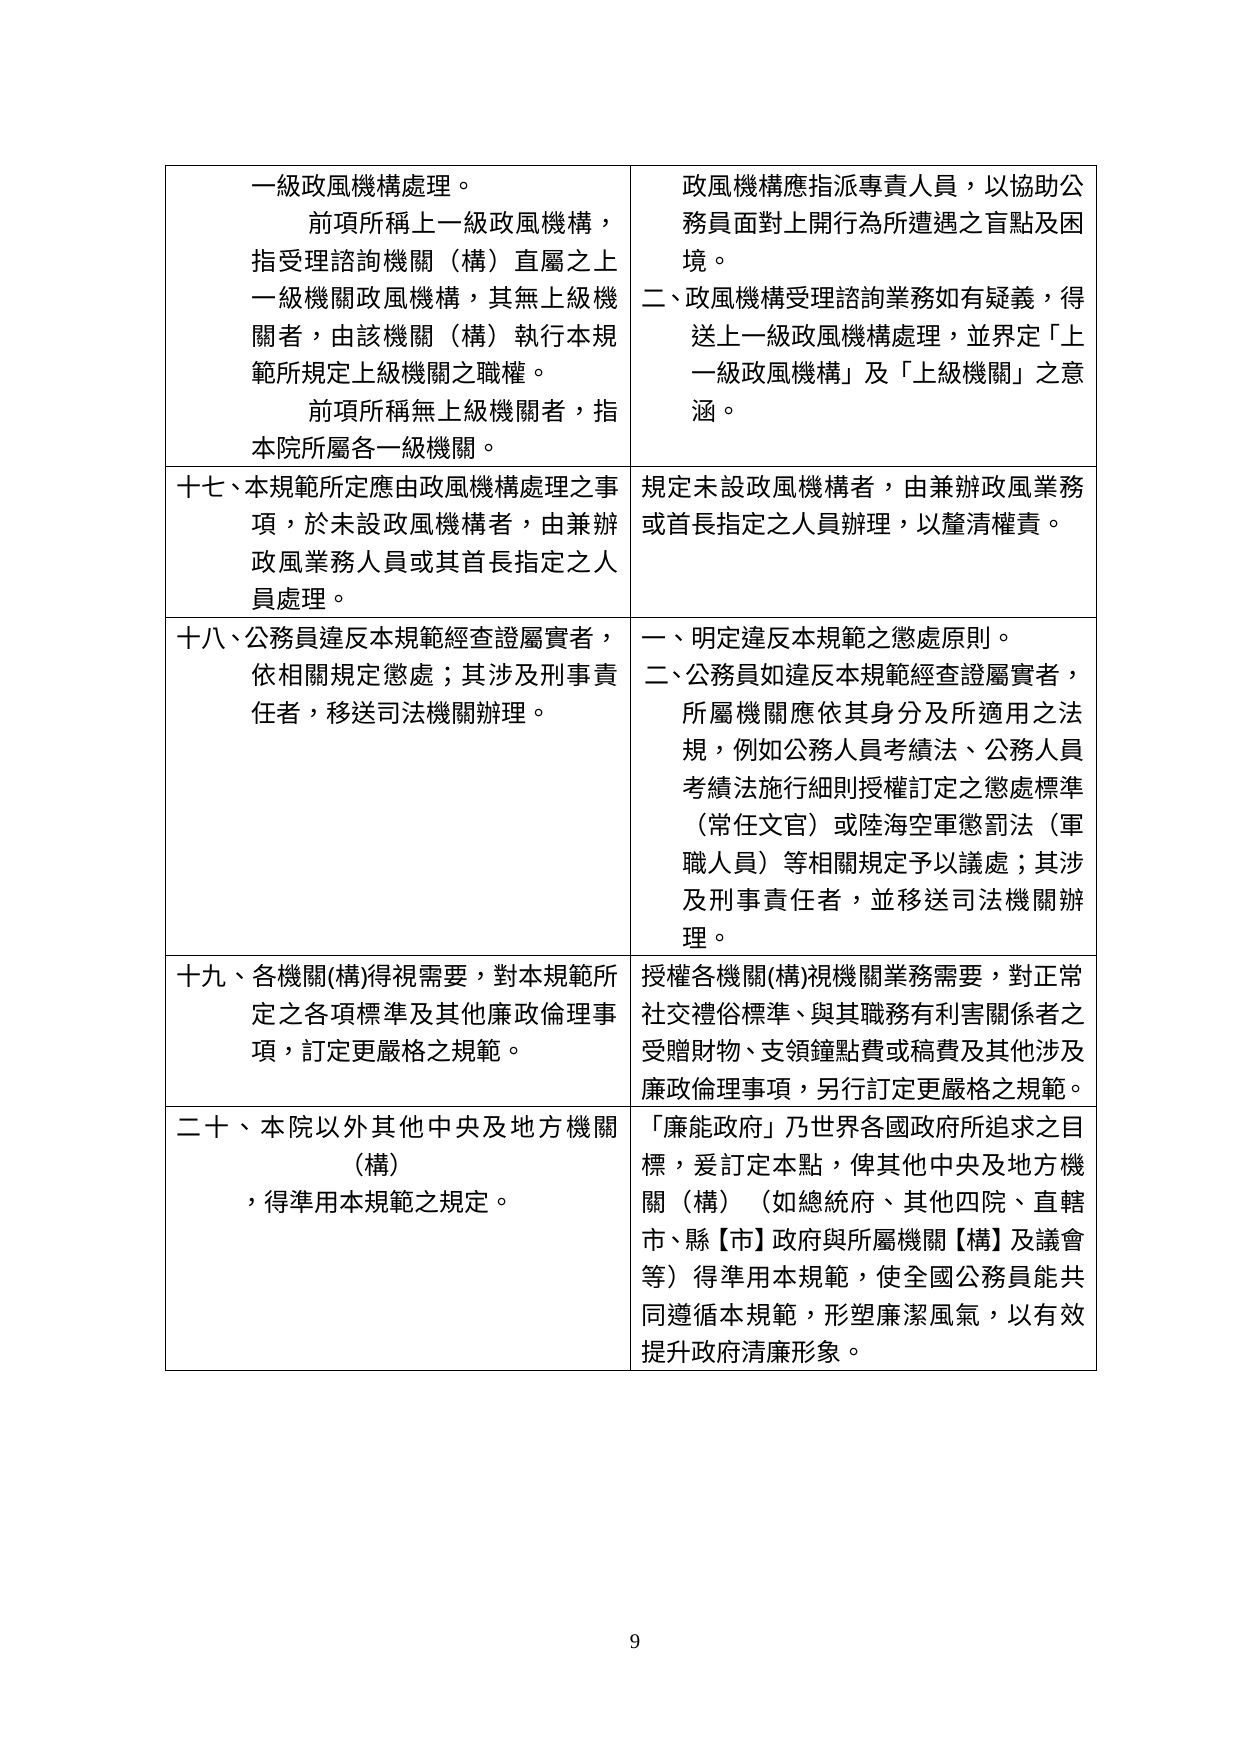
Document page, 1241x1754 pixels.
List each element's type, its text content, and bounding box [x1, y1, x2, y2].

table_cell 一、明定違反本規範之懲處原則。 二、公務員如違反本規範經查證屬實者，所屬機關應依其身分及所適用之法規，例如公務人員考績法、公務人員考績法施行細則授權訂定之懲處標準（常任文官）或陸海空軍懲罰法（軍職人員）等相關規定予以議處；其涉及刑事責任者，並移送司法機關辦理。 [631, 618, 1096, 955]
table_cell 授權各機關(構)視機關業務需要，對正常社交禮俗標準、與其職務有利害關係者之受贈財物、支領鐘點費或稿費及其他涉及廉政倫理事項，另行訂定更嚴格之規範。 [631, 956, 1096, 1106]
table_cell 二十、本院以外其他中央及地方機關（構） ，得準用本規範之規定。 [166, 1107, 630, 1370]
table_cell 政風機構應指派專責人員，以協助公務員面對上開行為所遭遇之盲點及困境。 二、政風機構受理諮詢業務如有疑義，得送上一級政風機構處理，並界定「上一級政風機構」及「上級機關」之意涵。 [631, 166, 1096, 466]
table_cell 「廉能政府」乃世界各國政府所追求之目 標，爰訂定本點，俾其他中央及地方機關（構）（如總統府、其他四院、直轄市、縣【市】政府與所屬機關【構】及議會等）得準用本規範，使全國公務員能共同遵循本規範，形塑廉潔風氣，以有效提升政府清廉形象。 [631, 1107, 1096, 1370]
table_cell 十八、公務員違反本規範經查證屬實者， 依相關規定懲處；其涉及刑事責任者，移送司法機關辦理。 [166, 618, 630, 955]
table_cell 十九、各機關(構)得視需要，對本規範所定之各項標準及其他廉政倫理事項，訂定更嚴格之規範。 [166, 956, 630, 1106]
table_cell 十七、本規範所定應由政風機構處理之事項，於未設政風機構者，由兼辦政風業務人員或其首長指定之人員處理。 [166, 467, 630, 617]
table_cell 一級政風機構處理。 前項所稱上一級政風機構，指受理諮詢機關（構）直屬之上一級機關政風機構，其無上級機關者，由該機關（構）執行本規範所規定上級機關之職權。 前項所稱無上級機關者，指本院所屬各一級機關。 [166, 166, 630, 466]
table_cell 規定未設政風機構者，由兼辦政風業務或首長指定之人員辦理，以釐清權責。 [631, 467, 1096, 617]
